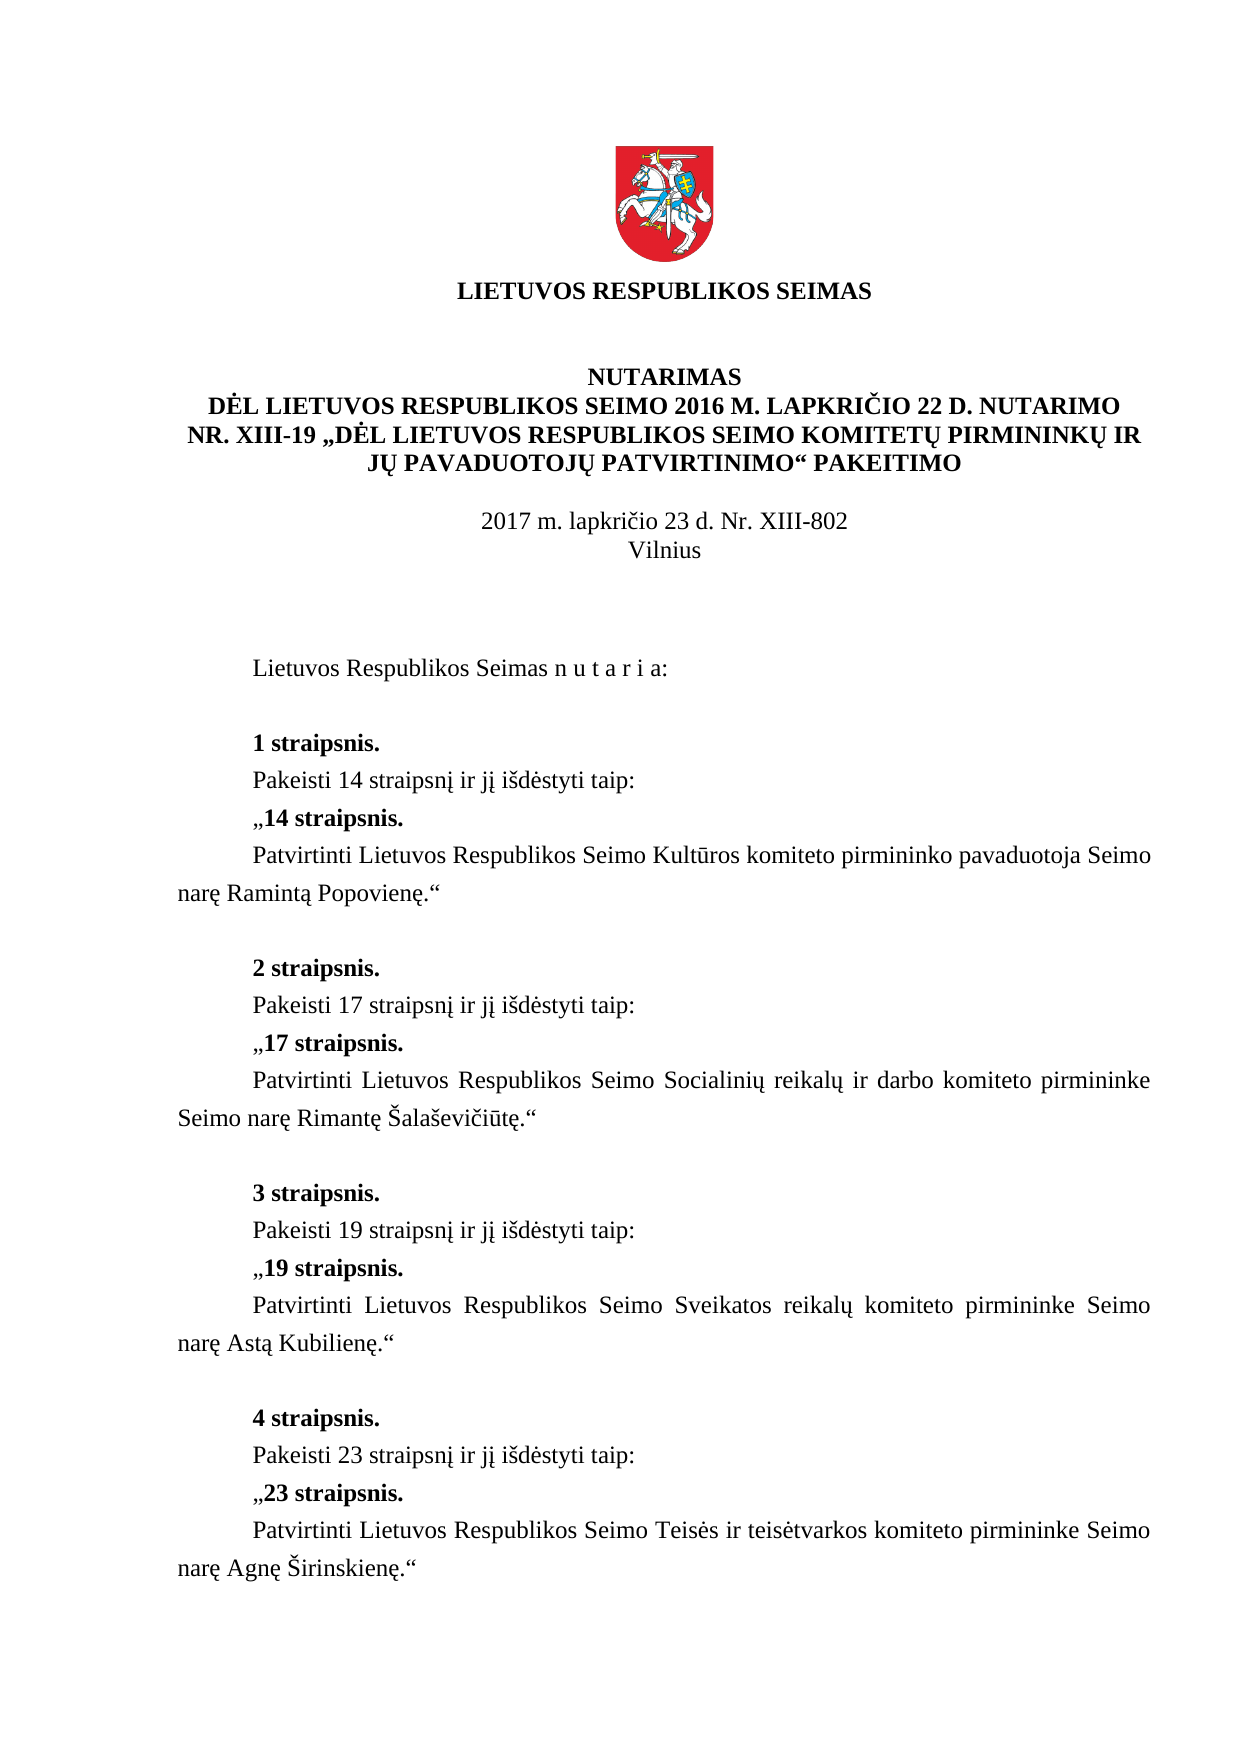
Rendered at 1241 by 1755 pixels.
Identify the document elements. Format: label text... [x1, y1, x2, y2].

text „17 straipsnis. [177, 1019, 1152, 1057]
text Pakeisti 14 straipsnį ir jį išdėstyti taip: [177, 757, 1152, 794]
text Lietuvos Respublikos Seimas nutaria: [177, 653, 1152, 682]
text Pakeisti 19 straipsnį ir jį išdėstyti taip: [177, 1207, 1152, 1244]
text Vilnius [177, 535, 1152, 563]
text 2 straipsnis. [177, 944, 1152, 982]
text „14 straipsnis. [177, 794, 1152, 832]
text LIETUVOS RESPUBLIKOS SEIMAS [177, 276, 1152, 305]
text Pakeisti 17 straipsnį ir jį išdėstyti taip: [177, 982, 1152, 1019]
text „19 straipsnis. [177, 1244, 1152, 1282]
text 4 straipsnis. [177, 1394, 1152, 1432]
text „23 straipsnis. [177, 1469, 1152, 1507]
text Patvirtinti Lietuvos Respublikos Seimo Socialinių reikalų ir darbo komiteto pirmininke Seimo narę Rimantę Šalaševičiūtę.“ [177, 1057, 1152, 1132]
text 3 straipsnis. [177, 1169, 1152, 1207]
text Patvirtinti Lietuvos Respublikos Seimo Sveikatos reikalų komiteto pirmininke Seimo narę Astą Kubilienę.“ [177, 1282, 1152, 1357]
text Patvirtinti Lietuvos Respublikos Seimo Teisės ir teisėtvarkos komiteto pirmininke Seimo narę Agnę Širinskienę.“ [177, 1507, 1152, 1582]
text Patvirtinti Lietuvos Respublikos Seimo Kultūros komiteto pirmininko pavaduotoja Seimo narę Ramintą Popovienę.“ [177, 832, 1152, 907]
text 1 straipsnis. [177, 719, 1152, 757]
text 2017 m. lapkričio 23 d. Nr. XIII-802 [177, 506, 1152, 535]
text NUTARIMAS [177, 362, 1152, 391]
text DĖL LIETUVOS RESPUBLIKOS SEIMO 2016 M. LAPKRIČIO 22 D. NUTARIMO NR. XIII-19 „DĖL LIETUVOS RESPUBLIKOS SEIMO KOMITETŲ PIRMININKŲ IR JŲ PAVADUOTOJŲ PATVIRTINIMO“ PAKEITIMO [177, 391, 1152, 477]
text Pakeisti 23 straipsnį ir jį išdėstyti taip: [177, 1432, 1152, 1469]
